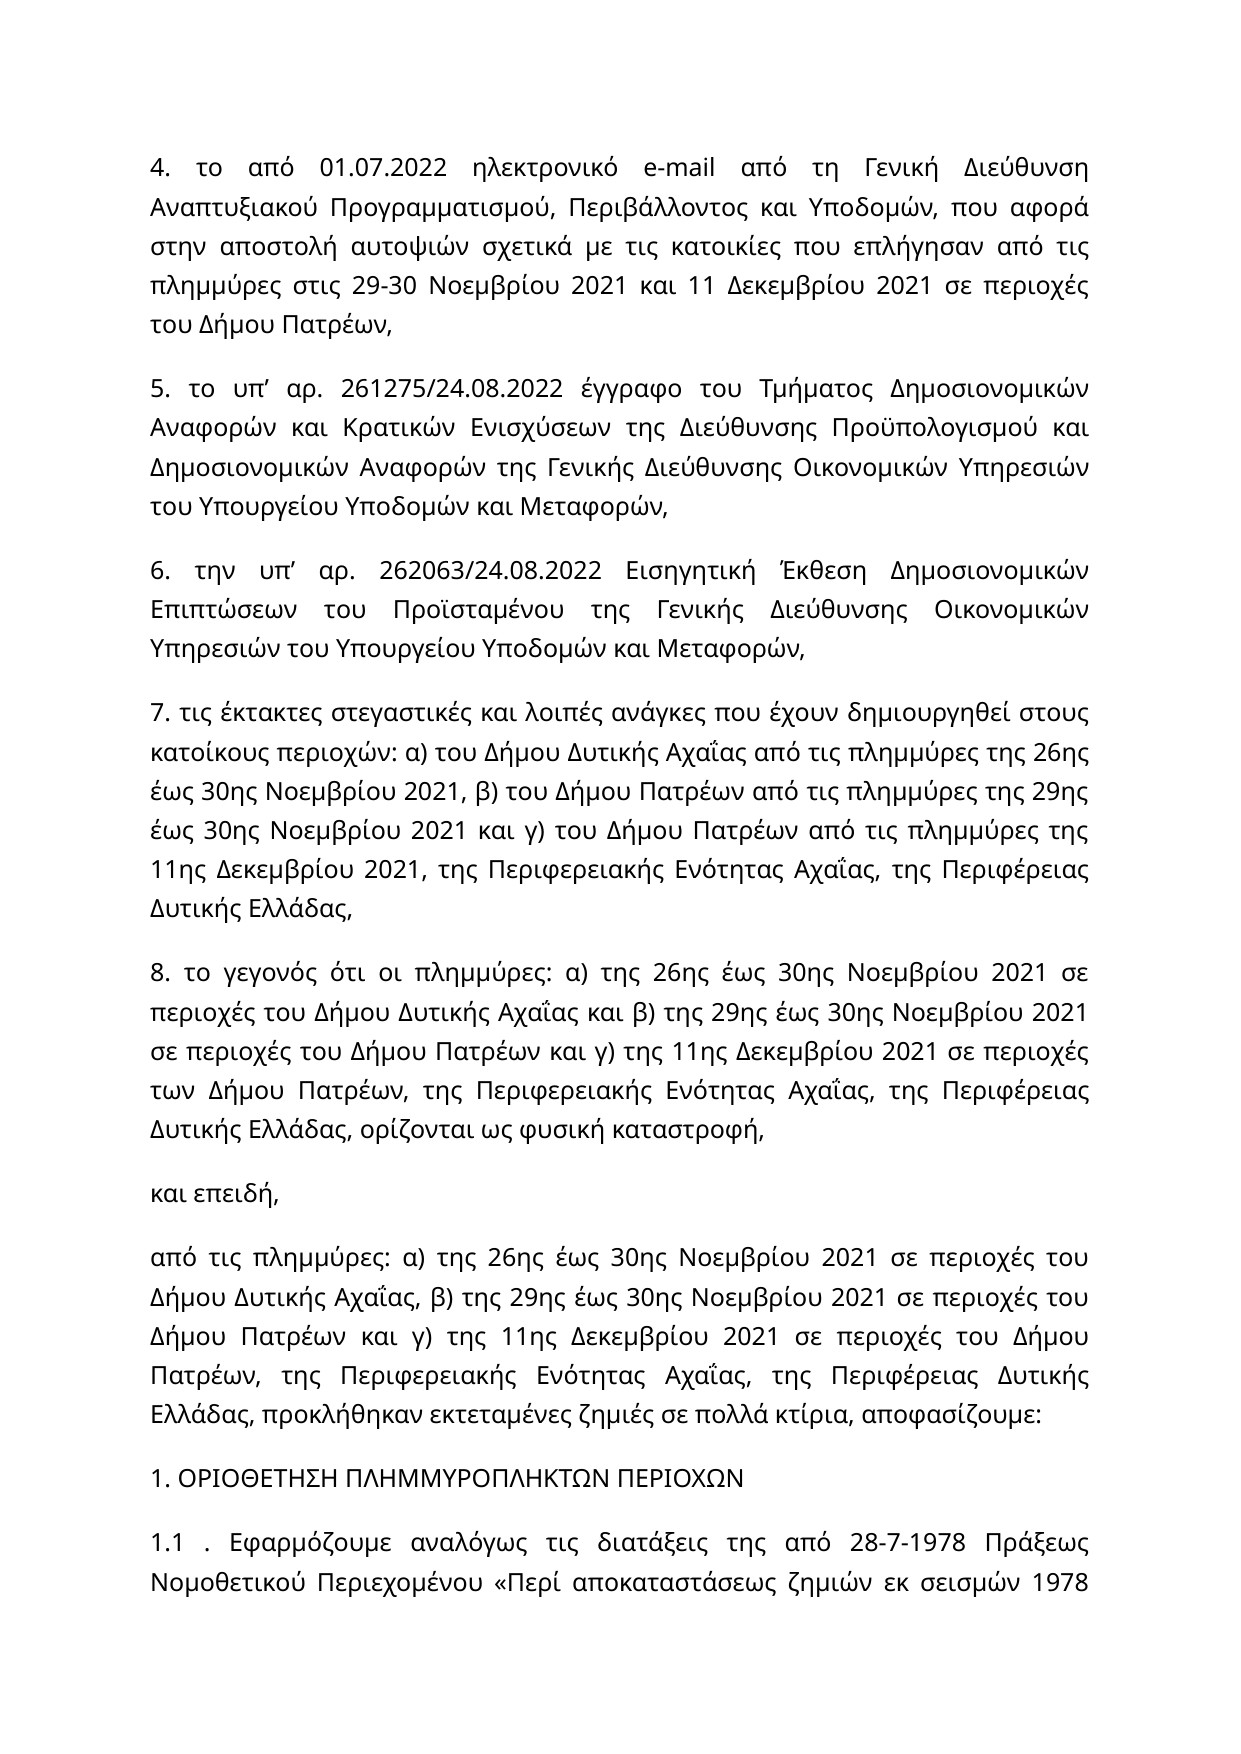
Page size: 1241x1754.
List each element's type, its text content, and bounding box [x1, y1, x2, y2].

text 1.1 . Εφαρμόζουμε αναλόγως τις διατάξεις της από 28-7-1978 Πράξεως Νομοθετικού Περιεχομένου «Περί αποκαταστάσεως ζημιών εκ σεισμών 1978 [150, 1525, 1090, 1598]
text 6. την υπ’ αρ. 262063/24.08.2022 Εισηγητική Έκθεση Δημοσιονομικών Επιπτώσεων του Προϊσταμένου της Γενικής Διεύθυνσης Οικονομικών Υπηρεσιών του Υπουργείου Υποδομών και Μεταφορών, [150, 552, 1090, 665]
text 7. τις έκτακτες στεγαστικές και λοιπές ανάγκες που έχουν δημιουργηθεί στους κατοίκους περιοχών: α) του Δήμου Δυτικής Αχαΐας από τις πλημμύρες της 26ης έως 30ης Νοεμβρίου 2021, β) του Δήμου Πατρέων από τις πλημμύρες της 29ης έως 30ης Νοεμβρίου 2021 και γ) του Δήμου Πατρέων από τις πλημμύρες της 11ης Δεκεμβρίου 2021, της Περιφερειακής Ενότητας Αχαΐας, της Περιφέρειας Δυτικής Ελλάδας, [150, 695, 1090, 925]
text 1. ΟΡΙΟΘΕΤΗΣΗ ΠΛΗΜΜΥΡΟΠΛΗΚΤΩΝ ΠΕΡΙΟΧΩΝ [150, 1461, 1090, 1495]
text και επειδή, [150, 1176, 1090, 1210]
text 4. το από 01.07.2022 ηλεκτρονικό e-mail από τη Γενική Διεύθυνση Αναπτυξιακού Προγραμματισμού, Περιβάλλοντος και Υποδομών, που αφορά στην αποστολή αυτοψιών σχετικά με τις κατοικίες που επλήγησαν από τις πλημμύρες στις 29-30 Νοεμβρίου 2021 και 11 Δεκεμβρίου 2021 σε περιοχές του Δήμου Πατρέων, [150, 150, 1090, 341]
text 8. το γεγονός ότι οι πλημμύρες: α) της 26ης έως 30ης Νοεμβρίου 2021 σε περιοχές του Δήμου Δυτικής Αχαΐας και β) της 29ης έως 30ης Νοεμβρίου 2021 σε περιοχές του Δήμου Πατρέων και γ) της 11ης Δεκεμβρίου 2021 σε περιοχές των Δήμου Πατρέων, της Περιφερειακής Ενότητας Αχαΐας, της Περιφέρειας Δυτικής Ελλάδας, ορίζονται ως φυσική καταστροφή, [150, 955, 1090, 1146]
text από τις πλημμύρες: α) της 26ης έως 30ης Νοεμβρίου 2021 σε περιοχές του Δήμου Δυτικής Αχαΐας, β) της 29ης έως 30ης Νοεμβρίου 2021 σε περιοχές του Δήμου Πατρέων και γ) της 11ης Δεκεμβρίου 2021 σε περιοχές του Δήμου Πατρέων, της Περιφερειακής Ενότητας Αχαΐας, της Περιφέρειας Δυτικής Ελλάδας, προκλήθηκαν εκτεταμένες ζημιές σε πολλά κτίρια, αποφασίζουμε: [150, 1240, 1090, 1431]
text 5. το υπ’ αρ. 261275/24.08.2022 έγγραφο του Τμήματος Δημοσιονομικών Αναφορών και Κρατικών Ενισχύσεων της Διεύθυνσης Προϋπολογισμού και Δημοσιονομικών Αναφορών της Γενικής Διεύθυνσης Οικονομικών Υπηρεσιών του Υπουργείου Υποδομών και Μεταφορών, [150, 371, 1090, 522]
